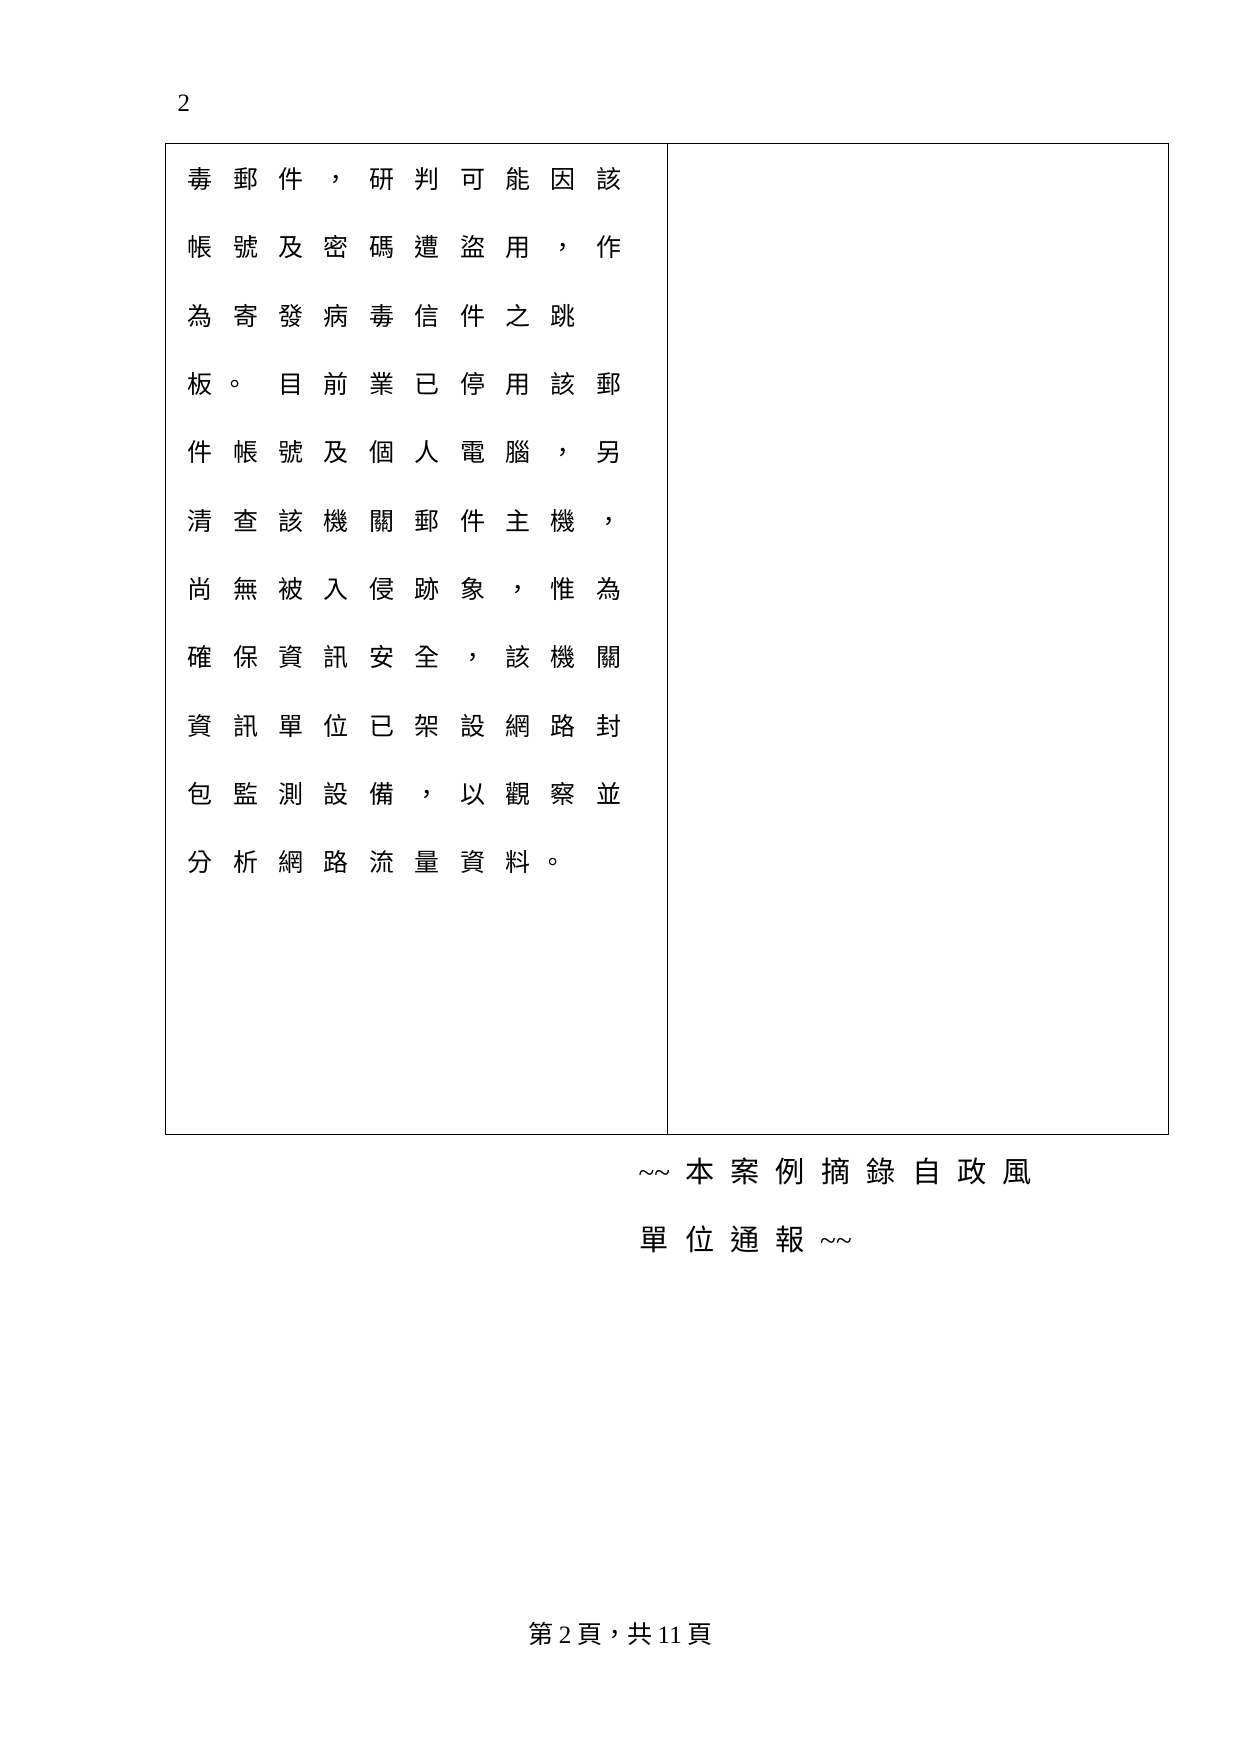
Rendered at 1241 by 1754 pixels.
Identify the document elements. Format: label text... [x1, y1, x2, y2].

text ~~本案例摘錄自政風單位通報~~ [627, 1135, 1063, 1272]
table_cell [668, 144, 1168, 1134]
table_cell 毒郵件，研判可能因該帳號及密碼遭盜用，作為寄發病毒信件之跳板。目前業已停用該郵件帳號及個人電腦，另清查該機關郵件主機，尚無被入侵跡象，惟為確保資訊安全，該機關資訊單位已架設網路封包監測設備，以觀察並分析網路流量資料。 [166, 144, 667, 1134]
